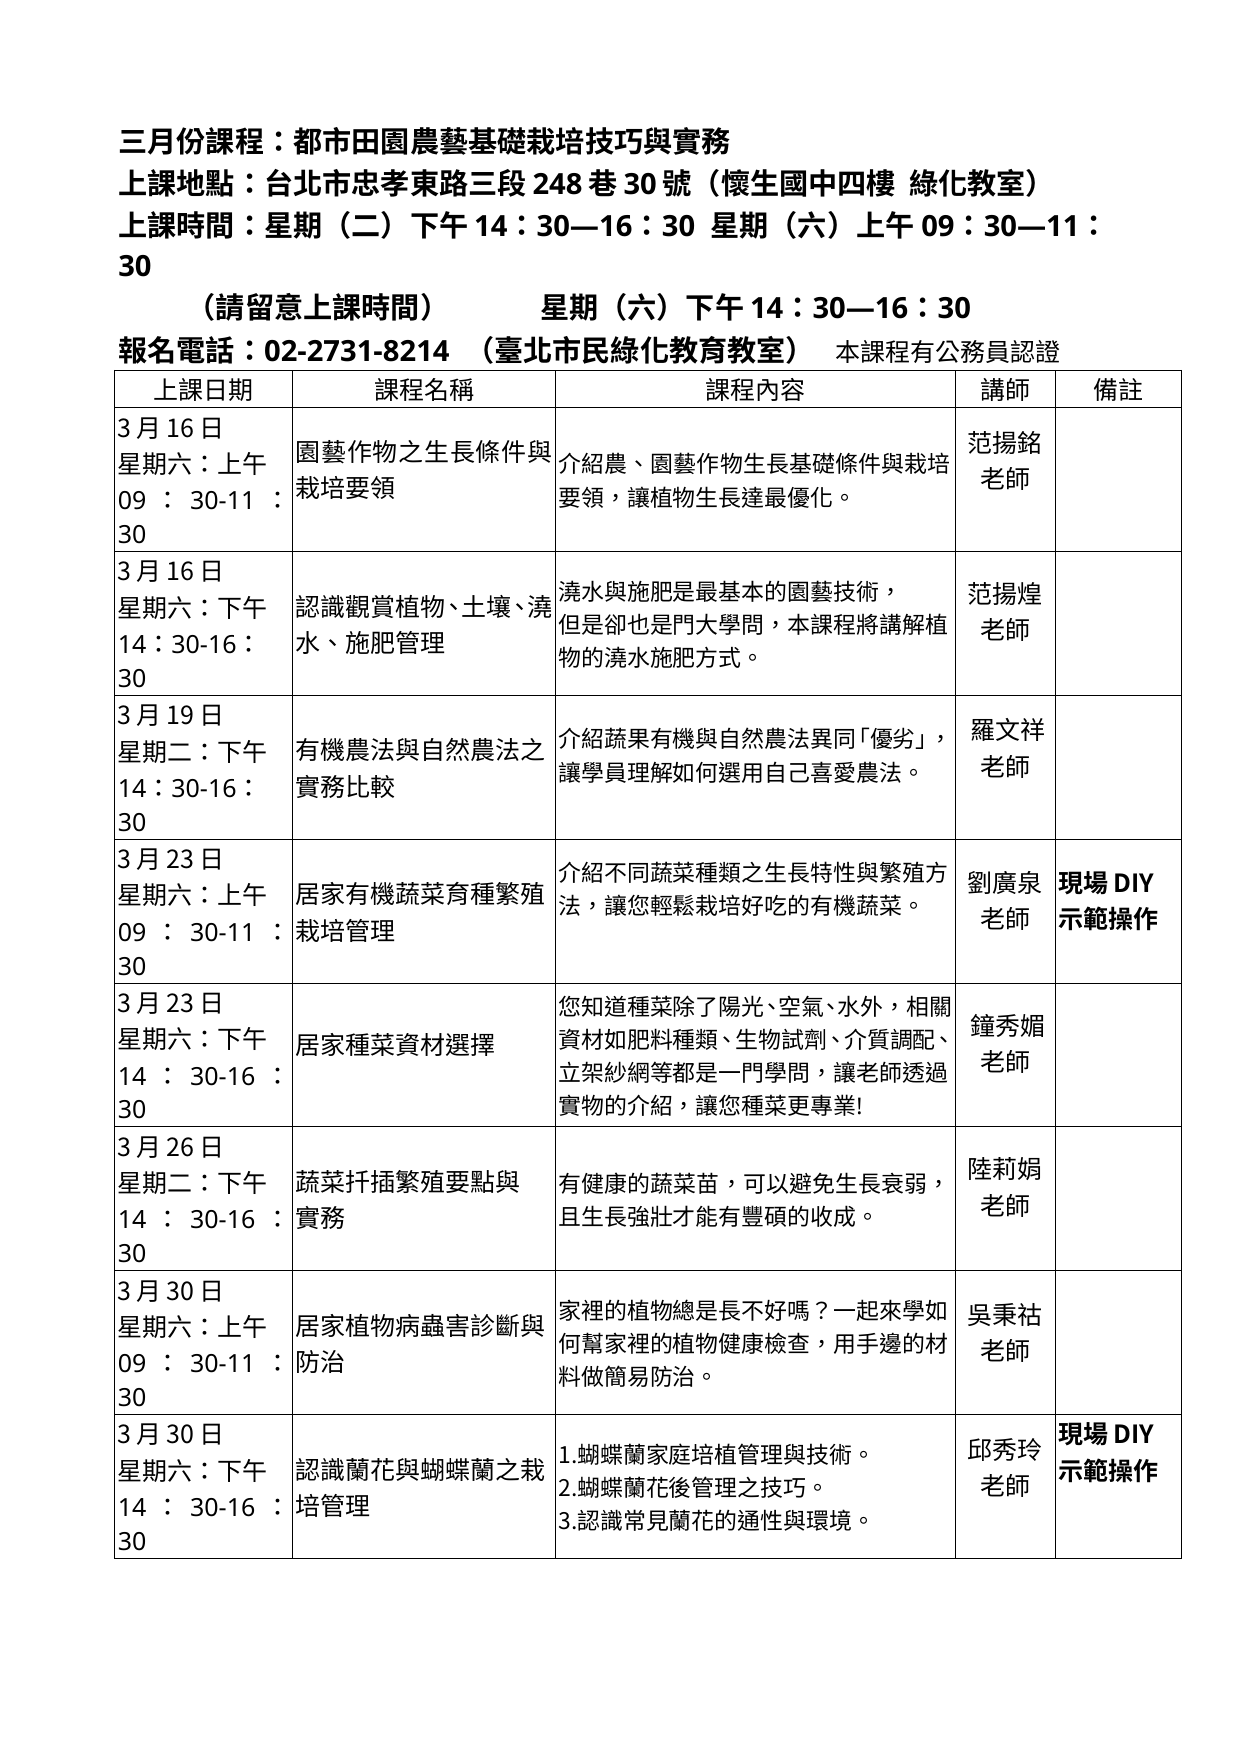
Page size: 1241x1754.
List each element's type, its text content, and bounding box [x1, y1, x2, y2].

table_cell 3月16日 星期六：上午 09：30-11：30 [115, 408, 292, 551]
table_cell 3月30日 星期六：下午 14：30-16：30 [115, 1415, 292, 1558]
table_cell 居家有機蔬菜育種繁殖栽培管理 [293, 840, 555, 982]
table_cell 認識觀賞植物、土壤、澆水、施肥管理 [293, 552, 555, 695]
table_cell [1056, 408, 1181, 551]
table_header 講師 [956, 371, 1055, 407]
table_cell 3月16日 星期六：下午 14：30-16：30 [115, 552, 292, 695]
table_cell 范揚煌 老師 [956, 552, 1055, 695]
table_cell 3月30日 星期六：上午 09：30-11：30 [115, 1271, 292, 1414]
table_cell 澆水與施肥是最基本的園藝技術， 但是卻也是門大學問，本課程將講解植物的澆水施肥方式。 [556, 552, 955, 695]
table_cell [1056, 552, 1181, 695]
table_cell [1056, 1127, 1181, 1270]
table_cell 蔬菜扦插繁殖要點與 實務 [293, 1127, 555, 1270]
table_cell 現場DIY 示範操作 [1056, 840, 1181, 982]
table_cell 鐘秀媚 老師 [956, 984, 1055, 1126]
table_cell 居家植物病蟲害診斷與防治 [293, 1271, 555, 1414]
table_cell 現場DIY 示範操作 [1056, 1415, 1181, 1558]
text 三月份課程：都市田園農藝基礎栽培技巧與實務 [118, 118, 1122, 160]
text （請留意上課時間） 星期（六）下午14：30—16：30 [118, 285, 1122, 327]
table_cell 3月23日 星期六：上午 09：30-11：30 [115, 840, 292, 982]
table_cell 3月26日 星期二：下午 14：30-16：30 [115, 1127, 292, 1270]
table_cell 3月23日 星期六：下午 14：30-16：30 [115, 984, 292, 1126]
table_cell 范揚銘 老師 [956, 408, 1055, 551]
table_cell 陸莉娟 老師 [956, 1127, 1055, 1270]
table_cell 邱秀玲 老師 [956, 1415, 1055, 1558]
table_cell 1.蝴蝶蘭家庭培植管理與技術。 2.蝴蝶蘭花後管理之技巧。 3.認識常見蘭花的通性與環境。 [556, 1415, 955, 1558]
table_header 上課日期 [115, 371, 292, 407]
table_cell 您知道種菜除了陽光、空氣、水外，相關資材如肥料種類、生物試劑、介質調配、立架紗網等都是一門學問，讓老師透過實物的介紹，讓您種菜更專業! [556, 984, 955, 1126]
text 上課地點：台北市忠孝東路三段248巷30號（懷生國中四樓 綠化教室） [118, 160, 1122, 203]
table_cell 有健康的蔬菜苗，可以避免生長衰弱，且生長強壯才能有豐碩的收成。 [556, 1127, 955, 1270]
table_cell 劉廣泉 老師 [956, 840, 1055, 982]
table_cell 3月19日 星期二：下午 14：30-16：30 [115, 696, 292, 838]
table_header 備註 [1056, 371, 1181, 407]
table_header 課程內容 [556, 371, 955, 407]
table_header 課程名稱 [293, 371, 555, 407]
table_cell 介紹農、園藝作物生長基礎條件與栽培要領，讓植物生長達最優化。 [556, 408, 955, 551]
table_cell 介紹不同蔬菜種類之生長特性與繁殖方法，讓您輕鬆栽培好吃的有機蔬菜。 [556, 840, 955, 982]
text 上課時間：星期（二）下午14：30—16：30 星期（六）上午 09：30—11：30 [118, 203, 1122, 285]
table_cell 認識蘭花與蝴蝶蘭之栽培管理 [293, 1415, 555, 1558]
table_cell 園藝作物之生長條件與栽培要領 [293, 408, 555, 551]
text 報名電話：02-2731-8214 （臺北市民綠化教育教室） 本課程有公務員認證 [118, 327, 1122, 370]
table_cell 羅文祥 老師 [956, 696, 1055, 838]
table_cell [1056, 984, 1181, 1126]
table_cell 介紹蔬果有機與自然農法異同「優劣」， 讓學員理解如何選用自己喜愛農法。 [556, 696, 955, 838]
table_cell 居家種菜資材選擇 [293, 984, 555, 1126]
table_cell 吳秉祜 老師 [956, 1271, 1055, 1414]
table_cell 家裡的植物總是長不好嗎？一起來學如何幫家裡的植物健康檢查，用手邊的材料做簡易防治。 [556, 1271, 955, 1414]
table_cell [1056, 1271, 1181, 1414]
table_cell 有機農法與自然農法之實務比較 [293, 696, 555, 838]
table_cell [1056, 696, 1181, 838]
